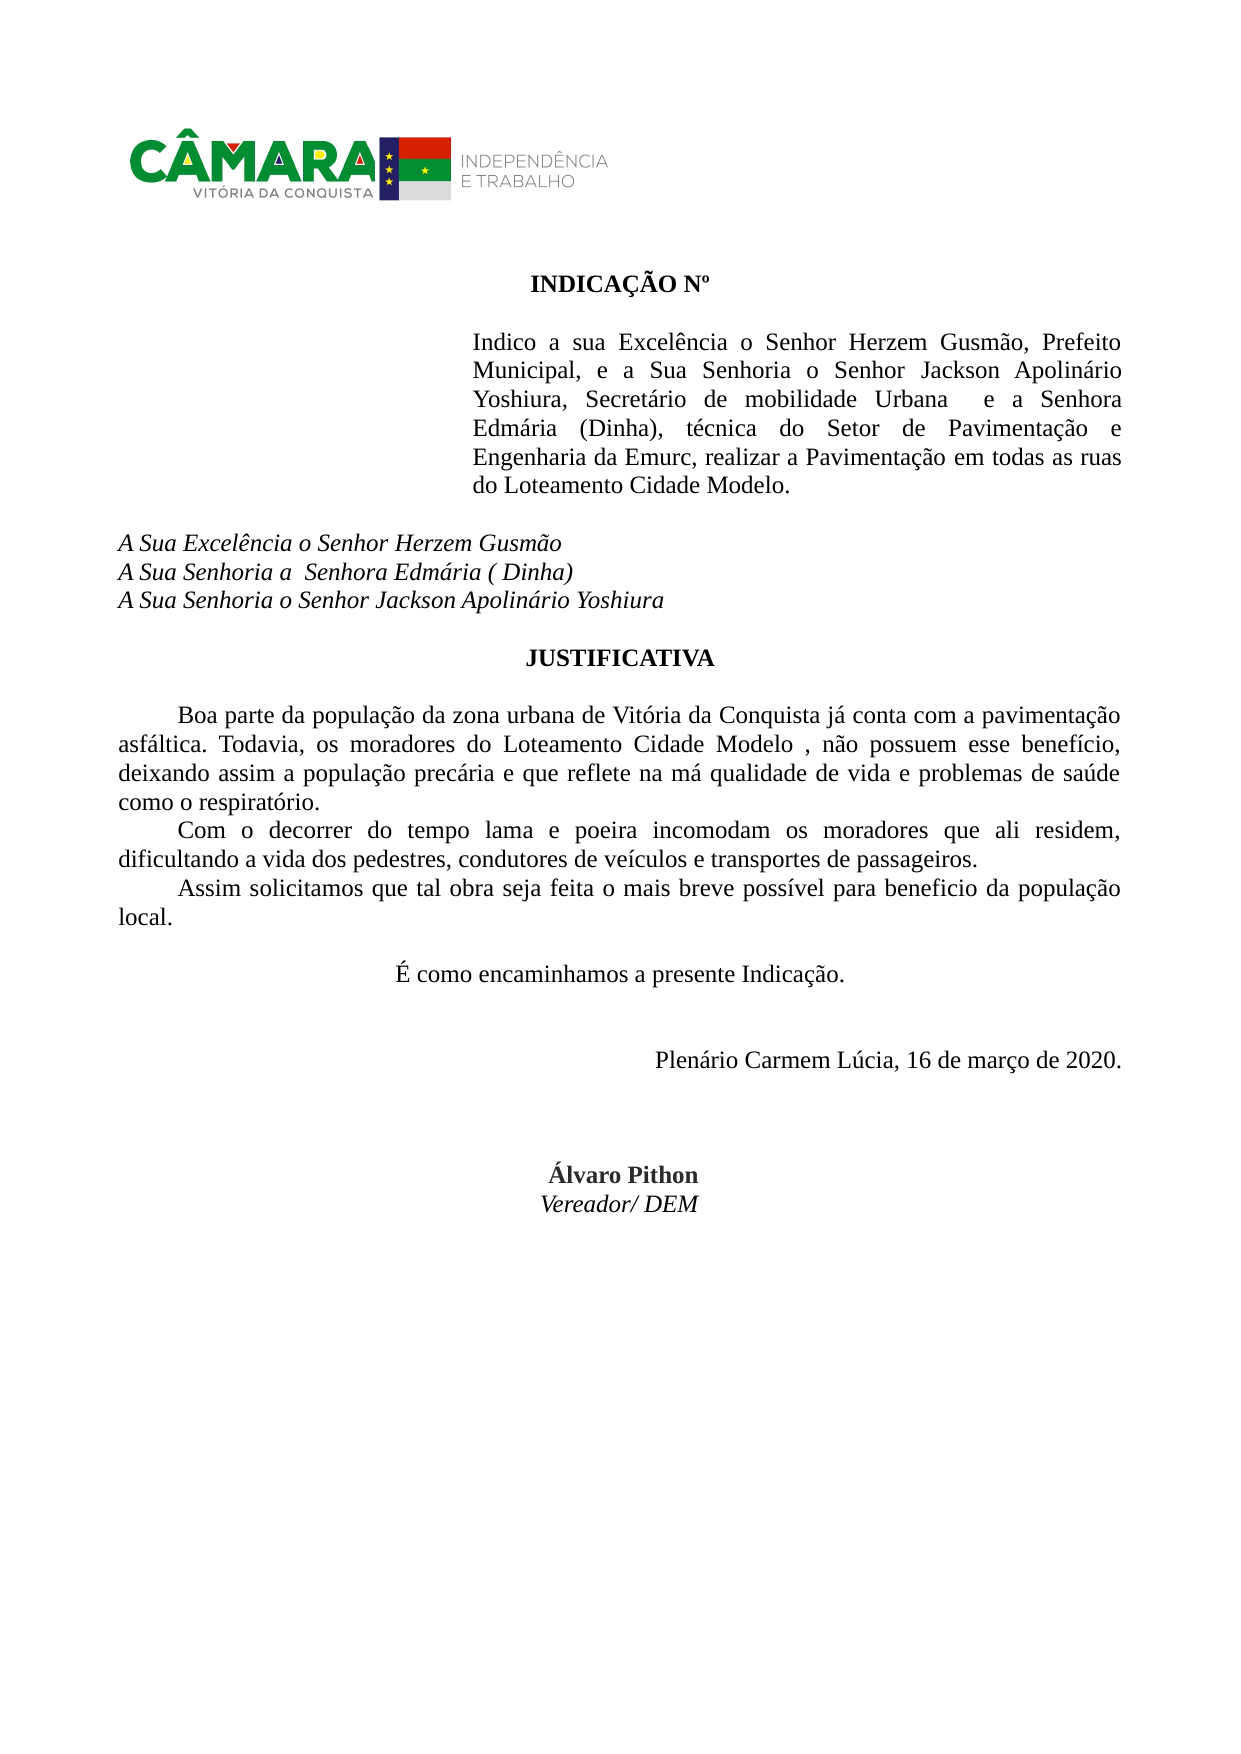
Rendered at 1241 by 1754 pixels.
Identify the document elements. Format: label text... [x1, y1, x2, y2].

text Plenário Carmem Lúcia, 16 de março de 2020. [118, 1046, 1122, 1074]
text Álvaro Pithon [118, 1161, 1122, 1189]
text A Sua Excelência o Senhor Herzem Gusmão [118, 528, 1122, 557]
text É como encaminhamos a presente Indicação. [118, 959, 1122, 988]
text Assim solicitamos que tal obra seja feita o mais breve possível para beneficio da população local. [118, 873, 1122, 931]
text A Sua Senhoria o Senhor Jackson Apolinário Yoshiura [118, 586, 1122, 614]
text INDICAÇÃO Nº [118, 269, 1122, 298]
picture [118, 118, 618, 212]
text Indico a sua Excelência o Senhor Herzem Gusmão, Prefeito Municipal, e a Sua Senhoria o Senhor Jackson Apolinário Yoshiura, Secretário de mobilidade Urbana e a Senhora Edmária (Dinha), técnica do Setor de Pavimentação e Engenharia da Emurc, realizar a Pavimentação em todas as ruas do Loteamento Cidade Modelo. [472, 327, 1122, 499]
text Boa parte da população da zona urbana de Vitória da Conquista já conta com a pavimentação asfáltica. Todavia, os moradores do Loteamento Cidade Modelo , não possuem esse benefício, deixando assim a população precária e que reflete na má qualidade de vida e problemas de saúde como o respiratório. [118, 701, 1122, 816]
text Vereador/ DEM [118, 1189, 1122, 1218]
text Com o decorrer do tempo lama e poeira incomodam os moradores que ali residem, dificultando a vida dos pedestres, condutores de veículos e transportes de passageiros. [118, 816, 1122, 873]
text JUSTIFICATIVA [118, 643, 1122, 672]
text A Sua Senhoria a Senhora Edmária ( Dinha) [118, 557, 1122, 586]
